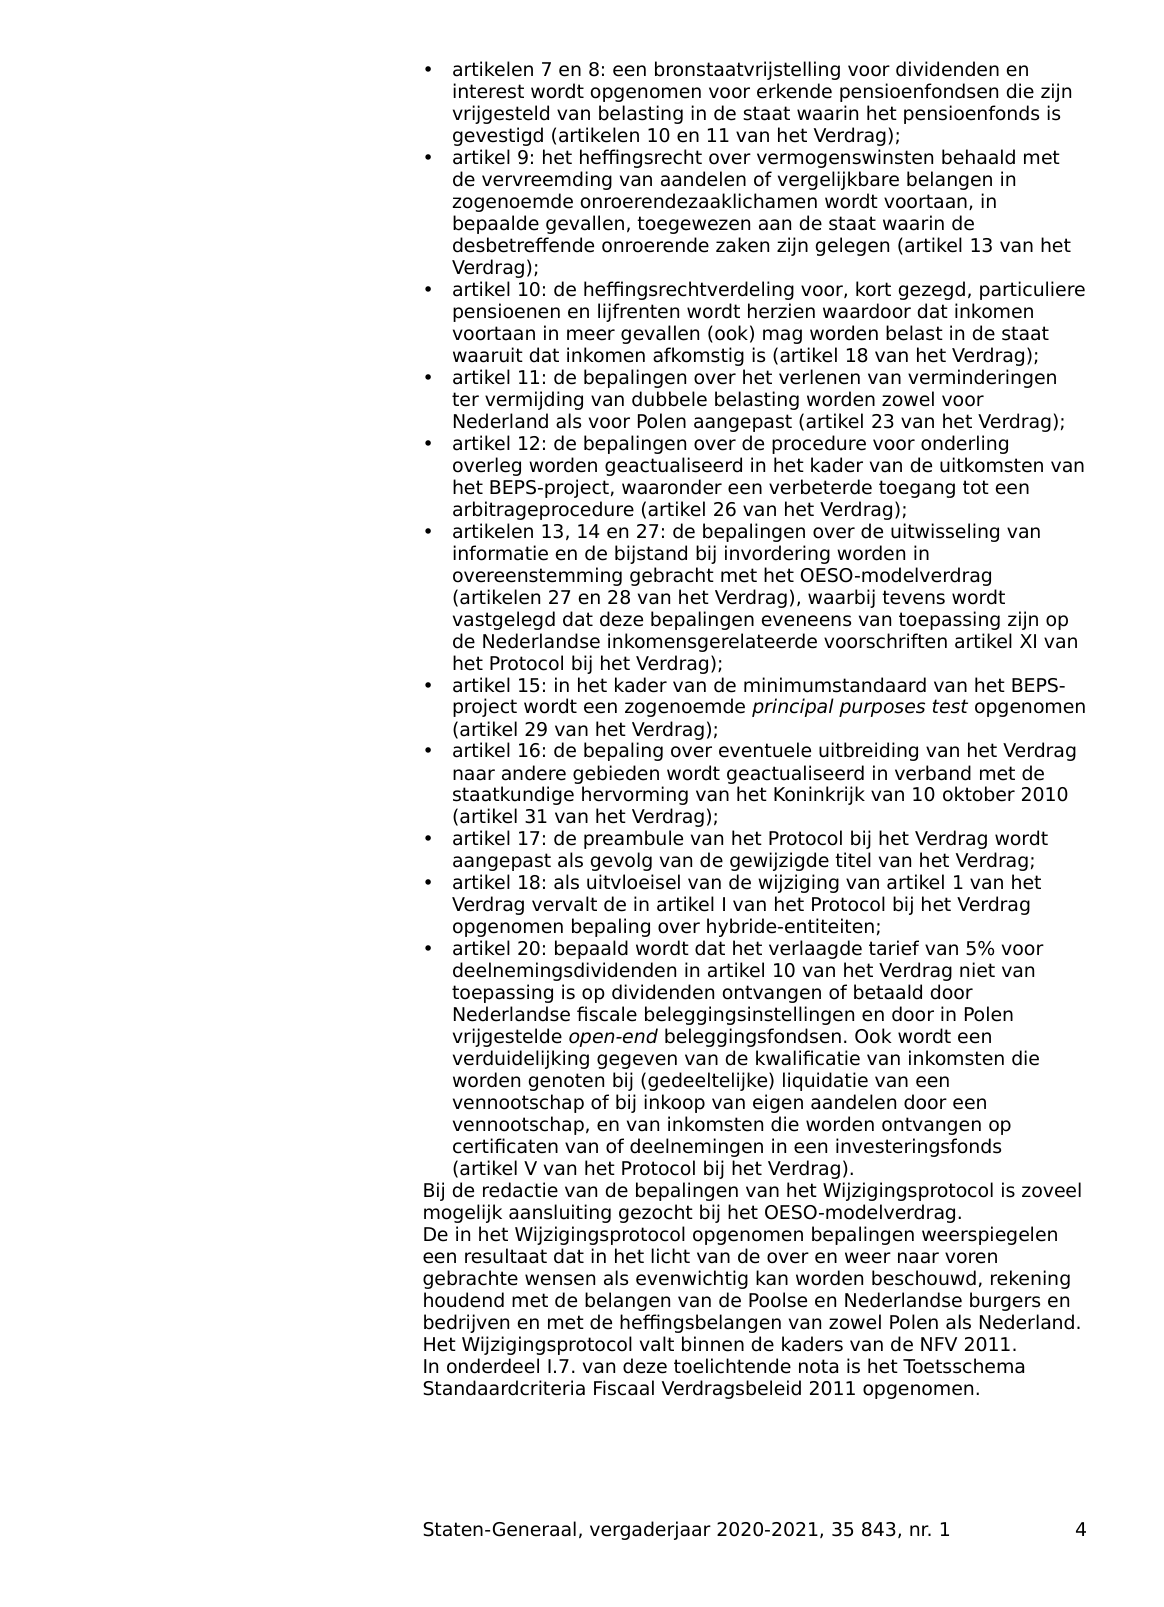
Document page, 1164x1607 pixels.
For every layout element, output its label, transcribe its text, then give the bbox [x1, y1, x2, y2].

text Bij de redactie van de bepalingen van het Wijzigingsprotocol is zoveel mogelijk aansluiting gezocht bij het OESO-modelverdrag. [422, 1180, 1087, 1224]
text • artikelen 13, 14 en 27: de bepalingen over de uitwisseling van informatie en de bijstand bij invordering worden in overeenstemming gebracht met het OESO-modelverdrag (artikelen 27 en 28 van het Verdrag), waarbij tevens wordt vastgelegd dat deze bepalingen eveneens van toepassing zijn op de Nederlandse inkomensgerelateerde voorschriften artikel XI van het Protocol bij het Verdrag); [422, 521, 1087, 674]
text • artikel 9: het heffingsrecht over vermogenswinsten behaald met de vervreemding van aandelen of vergelijkbare belangen in zogenoemde onroerendezaaklichamen wordt voortaan, in bepaalde gevallen, toegewezen aan de staat waarin de desbetreffende onroerende zaken zijn gelegen (artikel 13 van het Verdrag); [422, 147, 1087, 279]
text • artikel 16: de bepaling over eventuele uitbreiding van het Verdrag naar andere gebieden wordt geactualiseerd in verband met de staatkundige hervorming van het Koninkrijk van 10 oktober 2010 (artikel 31 van het Verdrag); [422, 740, 1087, 828]
text • artikel 15: in het kader van de minimumstandaard van het BEPS-project wordt een zogenoemde principal purposes test opgenomen (artikel 29 van het Verdrag); [422, 674, 1087, 740]
text • artikel 20: bepaald wordt dat het verlaagde tarief van 5% voor deelnemingsdividenden in artikel 10 van het Verdrag niet van toepassing is op dividenden ontvangen of betaald door Nederlandse fiscale beleggingsinstellingen en door in Polen vrijgestelde open-end beleggingsfondsen. Ook wordt een verduidelijking gegeven van de kwalificatie van inkomsten die worden genoten bij (gedeeltelijke) liquidatie van een vennootschap of bij inkoop van eigen aandelen door een vennootschap, en van inkomsten die worden ontvangen op certificaten van of deelnemingen in een investeringsfonds (artikel V van het Protocol bij het Verdrag). [422, 938, 1087, 1180]
text • artikel 11: de bepalingen over het verlenen van verminderingen ter vermijding van dubbele belasting worden zowel voor Nederland als voor Polen aangepast (artikel 23 van het Verdrag); [422, 367, 1087, 433]
text • artikel 17: de preambule van het Protocol bij het Verdrag wordt aangepast als gevolg van de gewijzigde titel van het Verdrag; [422, 828, 1087, 872]
text • artikel 10: de heffingsrechtverdeling voor, kort gezegd, particuliere pensioenen en lijfrenten wordt herzien waardoor dat inkomen voortaan in meer gevallen (ook) mag worden belast in de staat waaruit dat inkomen afkomstig is (artikel 18 van het Verdrag); [422, 279, 1087, 367]
text • artikel 12: de bepalingen over de procedure voor onderling overleg worden geactualiseerd in het kader van de uitkomsten van het BEPS-project, waaronder een verbeterde toegang tot een arbitrageprocedure (artikel 26 van het Verdrag); [422, 433, 1087, 521]
text In onderdeel I.7. van deze toelichtende nota is het Toetsschema Standaardcriteria Fiscaal Verdragsbeleid 2011 opgenomen. [422, 1356, 1087, 1400]
text De in het Wijzigingsprotocol opgenomen bepalingen weerspiegelen een resultaat dat in het licht van de over en weer naar voren gebrachte wensen als evenwichtig kan worden beschouwd, rekening houdend met de belangen van de Poolse en Nederlandse burgers en bedrijven en met de heffingsbelangen van zowel Polen als Nederland. Het Wijzigingsprotocol valt binnen de kaders van de NFV 2011. [422, 1224, 1087, 1356]
text • artikelen 7 en 8: een bronstaatvrijstelling voor dividenden en interest wordt opgenomen voor erkende pensioenfondsen die zijn vrijgesteld van belasting in de staat waarin het pensioenfonds is gevestigd (artikelen 10 en 11 van het Verdrag); [422, 59, 1087, 147]
text • artikel 18: als uitvloeisel van de wijziging van artikel 1 van het Verdrag vervalt de in artikel I van het Protocol bij het Verdrag opgenomen bepaling over hybride-entiteiten; [422, 872, 1087, 938]
